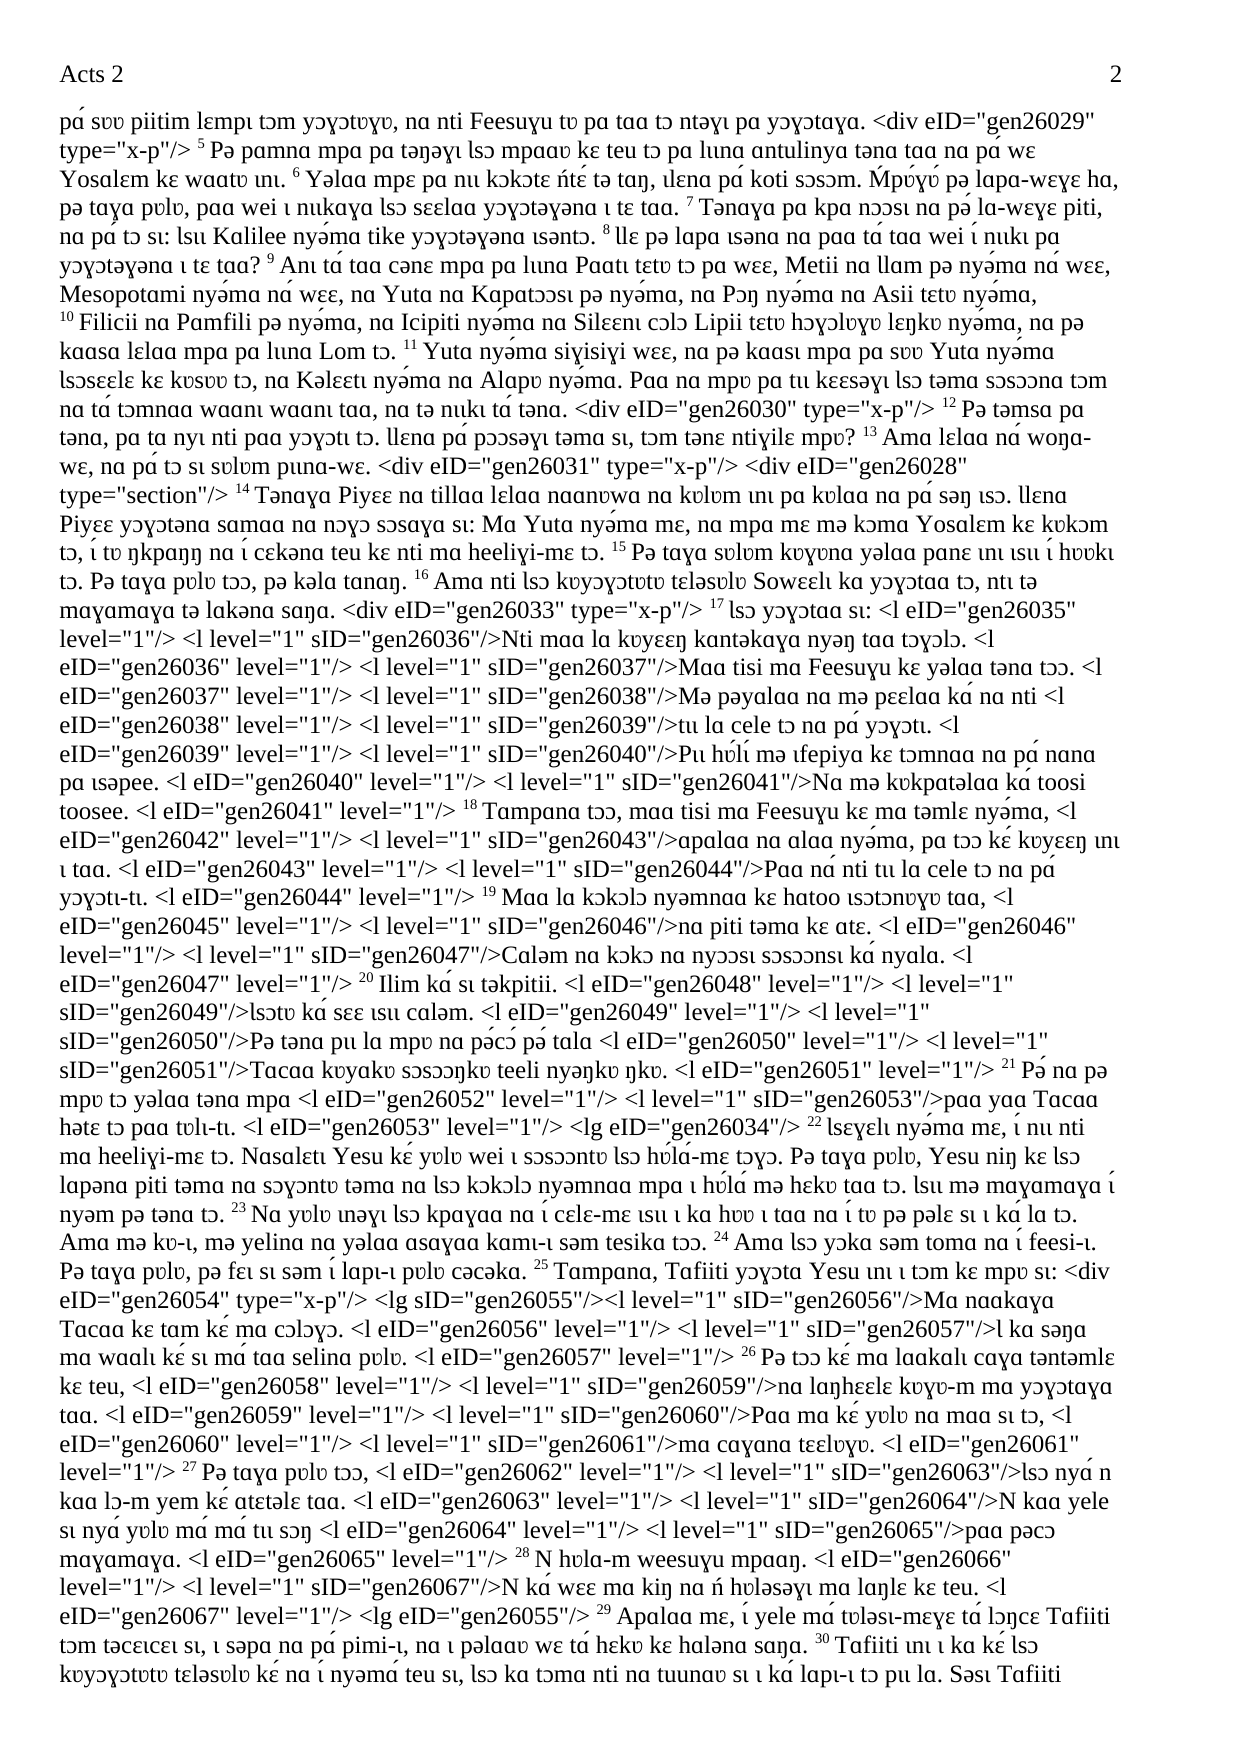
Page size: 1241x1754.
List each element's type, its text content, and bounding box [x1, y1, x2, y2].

text pɑ́ sʋʋ piitim lɛmpɩ tɔm yɔɣɔtʋɣʋ, nɑ nti Feesuɣu tʋ pɑ tɑɑ tɔ ntǝɣɩ pɑ yɔɣɔtɑɣɑ. <div eID="gen26029" type="x-p"/> 5 Pǝ pɑmnɑ mpɑ pɑ tǝŋǝɣɩ Ɩsɔ mpɑɑʋ kɛ teu tɔ pɑ lɩɩnɑ ɑntulinyɑ tǝnɑ tɑɑ nɑ pɑ́ wɛ Yosɑlɛm kɛ wɑɑtʋ ɩnɩ. 6 Yǝlɑɑ mpɛ pɑ nɩɩ kɔkɔtɛ ńtɛ́ tǝ tɑŋ, ɩlɛnɑ pɑ́ koti sɔsɔm. Ḿpʋ́ɣʋ́ pǝ lɑpɑ-wɛɣɛ hɑ, pǝ tɑɣɑ pʋlʋ, pɑɑ wei ɩ nɩɩkɑɣɑ Ɩsɔ sɛɛlɑɑ yɔɣɔtǝɣǝnɑ ɩ tɛ tɑɑ. 7 Tǝnɑɣɑ pɑ kpɑ nɔɔsɩ nɑ pǝ́ lɑ-wɛɣɛ piti, nɑ pɑ́ tɔ sɩ: Ɩsɩɩ Kɑlilee nyǝ́mɑ tike yɔɣɔtǝɣǝnɑ ɩsǝntɔ. 8 Ɩlɛ pǝ lɑpɑ ɩsǝnɑ nɑ pɑɑ tɑ́ tɑɑ wei ɩ́ nɩɩkɩ pɑ yɔɣɔtǝɣǝnɑ ɩ tɛ tɑɑ? 9 Anɩ tɑ́ tɑɑ cǝnɛ mpɑ pɑ lɩɩnɑ Pɑɑtɩ tɛtʋ tɔ pɑ wɛɛ, Metii nɑ Ɩlɑm pǝ nyǝ́mɑ nɑ́ wɛɛ, Mesopotɑmi nyǝ́mɑ nɑ́ wɛɛ, nɑ Yutɑ nɑ Kɑpɑtɔɔsɩ pǝ nyǝ́mɑ, nɑ Pɔŋ nyǝ́mɑ nɑ Asii tɛtʋ nyǝ́mɑ, 10 Filicii nɑ Pɑmfili pǝ nyǝ́mɑ, nɑ Icipiti nyǝ́mɑ nɑ Silɛɛnɩ cɔlɔ Lipii tɛtʋ hɔɣɔlʋɣʋ lɛŋkʋ nyǝ́mɑ, nɑ pǝ kɑɑsɑ lɛlɑɑ mpɑ pɑ lɩɩnɑ Lom tɔ. 11 Yutɑ nyǝ́mɑ siɣisiɣi wɛɛ, nɑ pǝ kɑɑsɩ mpɑ pɑ sʋʋ Yutɑ nyǝ́mɑ Ɩsɔsɛɛlɛ kɛ kʋsʋʋ tɔ, nɑ Kǝlɛɛtɩ nyǝ́mɑ nɑ Alɑpʋ nyǝ́mɑ. Pɑɑ nɑ mpʋ pɑ tɩɩ kɛɛsǝɣɩ Ɩsɔ tǝmɑ sɔsɔɔnɑ tɔm nɑ tɑ́ tɔmnɑɑ wɑɑnɩ wɑɑnɩ tɑɑ, nɑ tǝ nɩɩkɩ tɑ́ tǝnɑ. <div eID="gen26030" type="x-p"/> 12 Pǝ tǝmsɑ pɑ tǝnɑ, pɑ tɑ nyɩ nti pɑɑ yɔɣɔtɩ tɔ. Ɩlɛnɑ pɑ́ pɔɔsǝɣɩ tǝmɑ sɩ, tɔm tǝnɛ ntiɣilɛ mpʋ? 13 Amɑ lɛlɑɑ nɑ́ woŋɑ-wɛ, nɑ pɑ́ tɔ sɩ sʋlʋm pɩɩnɑ-wɛ. <div eID="gen26031" type="x-p"/> <div eID="gen26028" type="section"/> 14 Tǝnɑɣɑ Piyɛɛ nɑ tillɑɑ lɛlɑɑ nɑɑnʋwɑ nɑ kʋlʋm ɩnɩ pɑ kʋlɑɑ nɑ pɑ́ sǝŋ ɩsɔ. Ɩlɛnɑ Piyɛɛ yɔɣɔtǝnɑ sɑmɑɑ nɑ nɔɣɔ sɔsɑɣɑ sɩ: Mɑ Yutɑ nyǝ́mɑ mɛ, nɑ mpɑ mɛ mǝ kɔmɑ Yosɑlɛm kɛ kʋkɔm tɔ, ɩ́ tʋ ŋkpɑŋŋ nɑ ɩ́ cɛkǝnɑ teu kɛ nti mɑ heeliɣi-mɛ tɔ. 15 Pǝ tɑɣɑ sʋlʋm kʋɣʋnɑ yǝlɑɑ pɑnɛ ɩnɩ ɩsɩɩ ɩ́ hʋʋkɩ tɔ. Pǝ tɑɣɑ pʋlʋ tɔɔ, pǝ kǝlɑ tɑnɑŋ. 16 Amɑ nti Ɩsɔ kʋyɔɣɔtʋtʋ tɛlǝsʋlʋ Sowɛɛlɩ kɑ yɔɣɔtɑɑ tɔ, ntɩ tǝ mɑɣɑmɑɣɑ tǝ lɑkǝnɑ sɑŋɑ. <div eID="gen26033" type="x-p"/> 17 Ɩsɔ yɔɣɔtɑɑ sɩ: <l eID="gen26035" level="1"/> <l level="1" sID="gen26036"/>Nti mɑɑ lɑ kʋyɛɛŋ kɑntǝkɑɣɑ nyǝŋ tɑɑ tɔɣɔlɔ. <l eID="gen26036" level="1"/> <l level="1" sID="gen26037"/>Mɑɑ tisi mɑ Feesuɣu kɛ yǝlɑɑ tǝnɑ tɔɔ. <l eID="gen26037" level="1"/> <l level="1" sID="gen26038"/>Mǝ pǝyɑlɑɑ nɑ mǝ pɛɛlɑɑ kɑ́ nɑ nti <l eID="gen26038" level="1"/> <l level="1" sID="gen26039"/>tɩɩ lɑ cele tɔ nɑ pɑ́ yɔɣɔtɩ. <l eID="gen26039" level="1"/> <l level="1" sID="gen26040"/>Pɩɩ hʋ́lɩ́ mǝ ɩfepiyɑ kɛ tɔmnɑɑ nɑ pɑ́ nɑnɑ pɑ ɩsǝpee. <l eID="gen26040" level="1"/> <l level="1" sID="gen26041"/>Nɑ mǝ kʋkpɑtǝlɑɑ kɑ́ toosi toosee. <l eID="gen26041" level="1"/> 18 Tɑmpɑnɑ tɔɔ, mɑɑ tisi mɑ Feesuɣu kɛ mɑ tǝmlɛ nyǝ́mɑ, <l eID="gen26042" level="1"/> <l level="1" sID="gen26043"/>ɑpɑlɑɑ nɑ ɑlɑɑ nyǝ́mɑ, pɑ tɔɔ kɛ́ kʋyɛɛŋ ɩnɩ ɩ tɑɑ. <l eID="gen26043" level="1"/> <l level="1" sID="gen26044"/>Pɑɑ nɑ́ nti tɩɩ lɑ cele tɔ nɑ pɑ́ yɔɣɔtɩ-tɩ. <l eID="gen26044" level="1"/> 19 Mɑɑ lɑ kɔkɔlɔ nyǝmnɑɑ kɛ hɑtoo ɩsɔtɔnʋɣʋ tɑɑ, <l eID="gen26045" level="1"/> <l level="1" sID="gen26046"/>nɑ piti tǝmɑ kɛ ɑtɛ. <l eID="gen26046" level="1"/> <l level="1" sID="gen26047"/>Cɑlǝm nɑ kɔkɔ nɑ nyɔɔsɩ sɔsɔɔnsɩ kɑ́ nyɑlɑ. <l eID="gen26047" level="1"/> 20 Ilim kɑ́ sɩ tǝkpitii. <l eID="gen26048" level="1"/> <l level="1" sID="gen26049"/>Ɩsɔtʋ kɑ́ sɛɛ ɩsɩɩ cɑlǝm. <l eID="gen26049" level="1"/> <l level="1" sID="gen26050"/>Pǝ tǝnɑ pɩɩ lɑ mpʋ nɑ pǝ́cɔ́ pǝ́ tɑlɑ <l eID="gen26050" level="1"/> <l level="1" sID="gen26051"/>Tɑcɑɑ kʋyɑkʋ sɔsɔɔŋkʋ teeli nyǝŋkʋ ŋkʋ. <l eID="gen26051" level="1"/> 21 Pǝ́ nɑ pǝ mpʋ tɔ yǝlɑɑ tǝnɑ mpɑ <l eID="gen26052" level="1"/> <l level="1" sID="gen26053"/>pɑɑ yɑɑ Tɑcɑɑ hǝtɛ tɔ pɑɑ tʋlɩ-tɩ. <l eID="gen26053" level="1"/> <lg eID="gen26034"/> 22 Ɩsɛɣɛlɩ nyǝ́mɑ mɛ, ɩ́ nɩɩ nti mɑ heeliɣi-mɛ tɔ. Nɑsɑlɛtɩ Yesu kɛ́ yʋlʋ wei ɩ sɔsɔɔntʋ Ɩsɔ hʋ́lɑ́-mɛ tɔɣɔ. Pǝ tɑɣɑ pʋlʋ, Yesu niŋ kɛ Ɩsɔ lɑpǝnɑ piti tǝmɑ nɑ sɔɣɔntʋ tǝmɑ nɑ Ɩsɔ kɔkɔlɔ nyǝmnɑɑ mpɑ ɩ hʋ́lɑ́ mǝ hɛkʋ tɑɑ tɔ. Ɩsɩɩ mǝ mɑɣɑmɑɣɑ ɩ́ nyǝm pǝ tǝnɑ tɔ. 23 Nɑ yʋlʋ ɩnǝɣɩ Ɩsɔ kpɑɣɑɑ nɑ ɩ́ cɛlɛ-mɛ ɩsɩɩ ɩ kɑ hʋʋ ɩ tɑɑ nɑ ɩ́ tʋ pǝ pǝlɛ sɩ ɩ kɑ́ lɑ tɔ. Amɑ mǝ kʋ-ɩ, mǝ yelinɑ nɑ yǝlɑɑ ɑsɑɣɑɑ kɑmɩ-ɩ sǝm tesikɑ tɔɔ. 24 Amɑ Ɩsɔ yɔkɑ sǝm tomɑ nɑ ɩ́ feesi-ɩ. Pǝ tɑɣɑ pʋlʋ, pǝ fɛɩ sɩ sǝm ɩ́ lɑpɩ-ɩ pʋlʋ cǝcǝkɑ. 25 Tɑmpɑnɑ, Tɑfiiti yɔɣɔtɑ Yesu ɩnɩ ɩ tɔm kɛ mpʋ sɩ: <div eID="gen26054" type="x-p"/> <lg sID="gen26055"/><l level="1" sID="gen26056"/>Mɑ nɑɑkɑɣɑ Tɑcɑɑ kɛ tɑm kɛ́ mɑ cɔlɔɣɔ. <l eID="gen26056" level="1"/> <l level="1" sID="gen26057"/>Ɩ kɑ sǝŋɑ mɑ wɑɑlɩ kɛ́ sɩ mɑ́ tɑɑ selinɑ pʋlʋ. <l eID="gen26057" level="1"/> 26 Pǝ tɔɔ kɛ́ mɑ lɑɑkɑlɩ cɑɣɑ tǝntǝmlɛ kɛ teu, <l eID="gen26058" level="1"/> <l level="1" sID="gen26059"/>nɑ lɑŋhɛɛlɛ kʋɣʋ-m mɑ yɔɣɔtɑɣɑ tɑɑ. <l eID="gen26059" level="1"/> <l level="1" sID="gen26060"/>Pɑɑ mɑ kɛ́ yʋlʋ nɑ mɑɑ sɩ tɔ, <l eID="gen26060" level="1"/> <l level="1" sID="gen26061"/>mɑ cɑɣɑnɑ tɛɛlʋɣʋ. <l eID="gen26061" level="1"/> 27 Pǝ tɑɣɑ pʋlʋ tɔɔ, <l eID="gen26062" level="1"/> <l level="1" sID="gen26063"/>Ɩsɔ nyɑ́ n kɑɑ lɔ-m yem kɛ́ ɑtɛtǝlɛ tɑɑ. <l eID="gen26063" level="1"/> <l level="1" sID="gen26064"/>N kɑɑ yele sɩ nyɑ́ yʋlʋ mɑ́ mɑ́ tɩɩ sɔŋ <l eID="gen26064" level="1"/> <l level="1" sID="gen26065"/>pɑɑ pǝcɔ mɑɣɑmɑɣɑ. <l eID="gen26065" level="1"/> 28 N hʋlɑ-m weesuɣu mpɑɑŋ. <l eID="gen26066" level="1"/> <l level="1" sID="gen26067"/>N kɑ́ wɛɛ mɑ kiŋ nɑ ń hʋlǝsǝɣɩ mɑ lɑŋlɛ kɛ teu. <l eID="gen26067" level="1"/> <lg eID="gen26055"/> 29 Apɑlɑɑ mɛ, ɩ́ yele mɑ́ tʋlǝsɩ-mɛɣɛ tɑ́ lɔŋcɛ Tɑfiiti tɔm tǝcɛɩcɛɩ sɩ, ɩ sǝpɑ nɑ pɑ́ pimi-ɩ, nɑ ɩ pǝlɑɑʋ wɛ tɑ́ hɛkʋ kɛ hɑlǝnɑ sɑŋɑ. 30 Tɑfiiti ɩnɩ ɩ kɑ kɛ́ Ɩsɔ kʋyɔɣɔtʋtʋ tɛlǝsʋlʋ kɛ́ nɑ ɩ́ nyǝmɑ́ teu sɩ, Ɩsɔ kɑ tɔmɑ nti nɑ tuunɑʋ sɩ ɩ kɑ́ lɑpɩ-ɩ tɔ pɩɩ lɑ. Sǝsɩ Tɑfiiti [59, 106, 1122, 1687]
